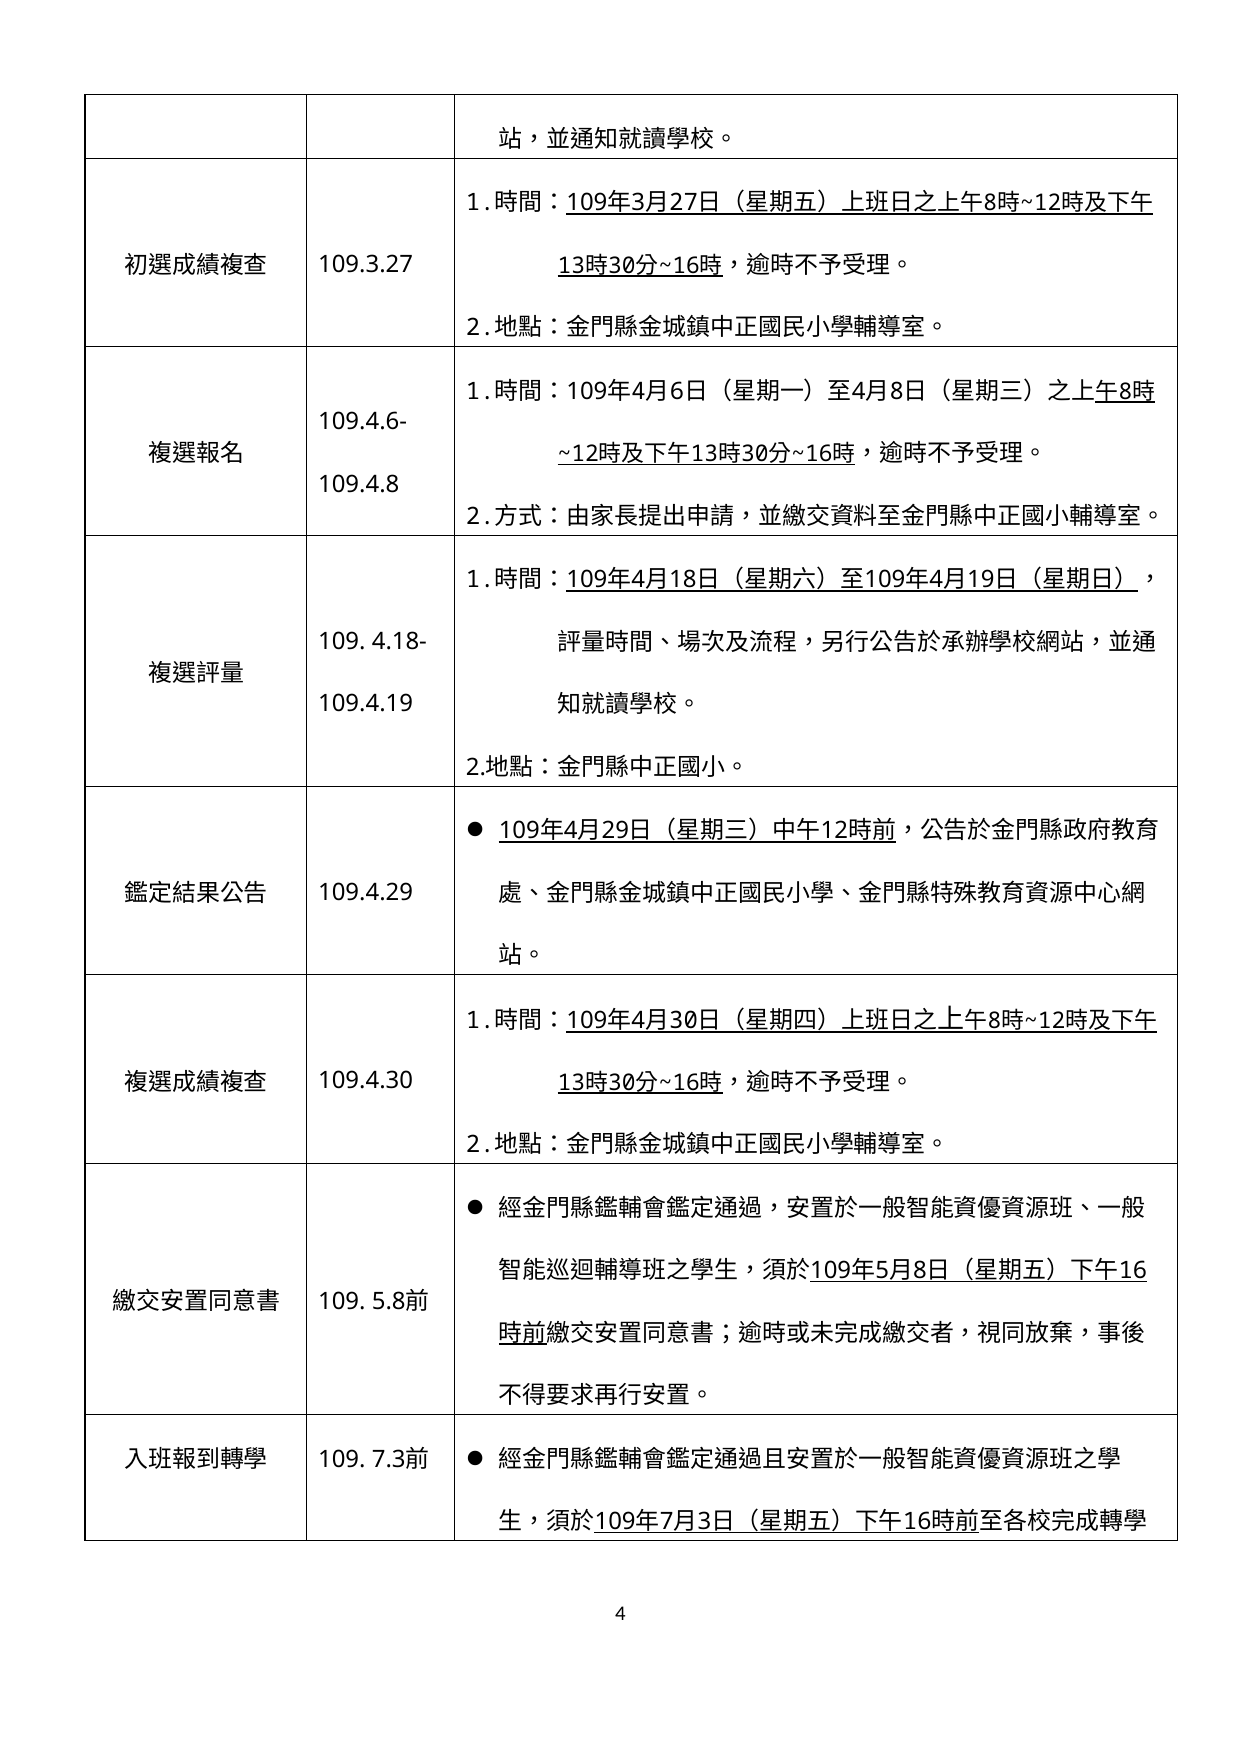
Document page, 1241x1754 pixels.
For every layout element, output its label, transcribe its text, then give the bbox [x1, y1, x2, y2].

table_cell 109. 7.3前 [307, 1415, 454, 1540]
table_cell 109.3.27 [307, 159, 454, 346]
table_cell [307, 95, 454, 158]
table_cell 繳交安置同意書 [86, 1164, 306, 1414]
table_cell 複選成績複查 [86, 975, 306, 1163]
table_cell 109.4.30 [307, 975, 454, 1163]
table_cell 經金門縣鑑輔會鑑定通過且安置於一般智能資優資源班之學生，須於109年7月3日（星期五）下午16時前至各校完成轉學 [455, 1415, 1177, 1540]
table_cell 109. 4.18- 109.4.19 [307, 536, 454, 786]
table_cell 複選評量 [86, 536, 306, 786]
table_cell 1.時間：109年3月27日（星期五）上班日之上午8時~12時及下午13時30分~16時，逾時不予受理。 2.地點：金門縣金城鎮中正國民小學輔導室。 [455, 159, 1177, 346]
table_cell 經金門縣鑑輔會鑑定通過，安置於一般智能資優資源班、一般智能巡迴輔導班之學生，須於109年5月8日（星期五）下午16時前繳交安置同意書；逾時或未完成繳交者，視同放棄，事後不得要求再行安置。 [455, 1164, 1177, 1414]
table_cell 站，並通知就讀學校。 [455, 95, 1177, 158]
table_cell 入班報到轉學 [86, 1415, 306, 1540]
table_cell 1.時間：109年4月6日（星期一）至4月8日（星期三）之上午8時~12時及下午13時30分~16時，逾時不予受理。 2.方式：由家長提出申請，並繳交資料至金門縣中正國小輔導室。 [455, 347, 1177, 535]
table_cell 1.時間：109年4月30日（星期四）上班日之上午8時~12時及下午13時30分~16時，逾時不予受理。 2.地點：金門縣金城鎮中正國民小學輔導室。 [455, 975, 1177, 1163]
table_cell 初選成績複查 [86, 159, 306, 346]
table_cell 109.4.29 [307, 787, 454, 974]
table_cell [86, 95, 306, 158]
table_cell 109年4月29日（星期三）中午12時前，公告於金門縣政府教育處、金門縣金城鎮中正國民小學、金門縣特殊教育資源中心網站。 [455, 787, 1177, 974]
table_cell 1.時間：109年4月18日（星期六）至109年4月19日（星期日），評量時間、場次及流程，另行公告於承辦學校網站，並通知就讀學校。 2.地點：金門縣中正國小。 [455, 536, 1177, 786]
table_cell 複選報名 [86, 347, 306, 535]
table_cell 109. 5.8前 [307, 1164, 454, 1414]
table_cell 鑑定結果公告 [86, 787, 306, 974]
table_cell 109.4.6- 109.4.8 [307, 347, 454, 535]
